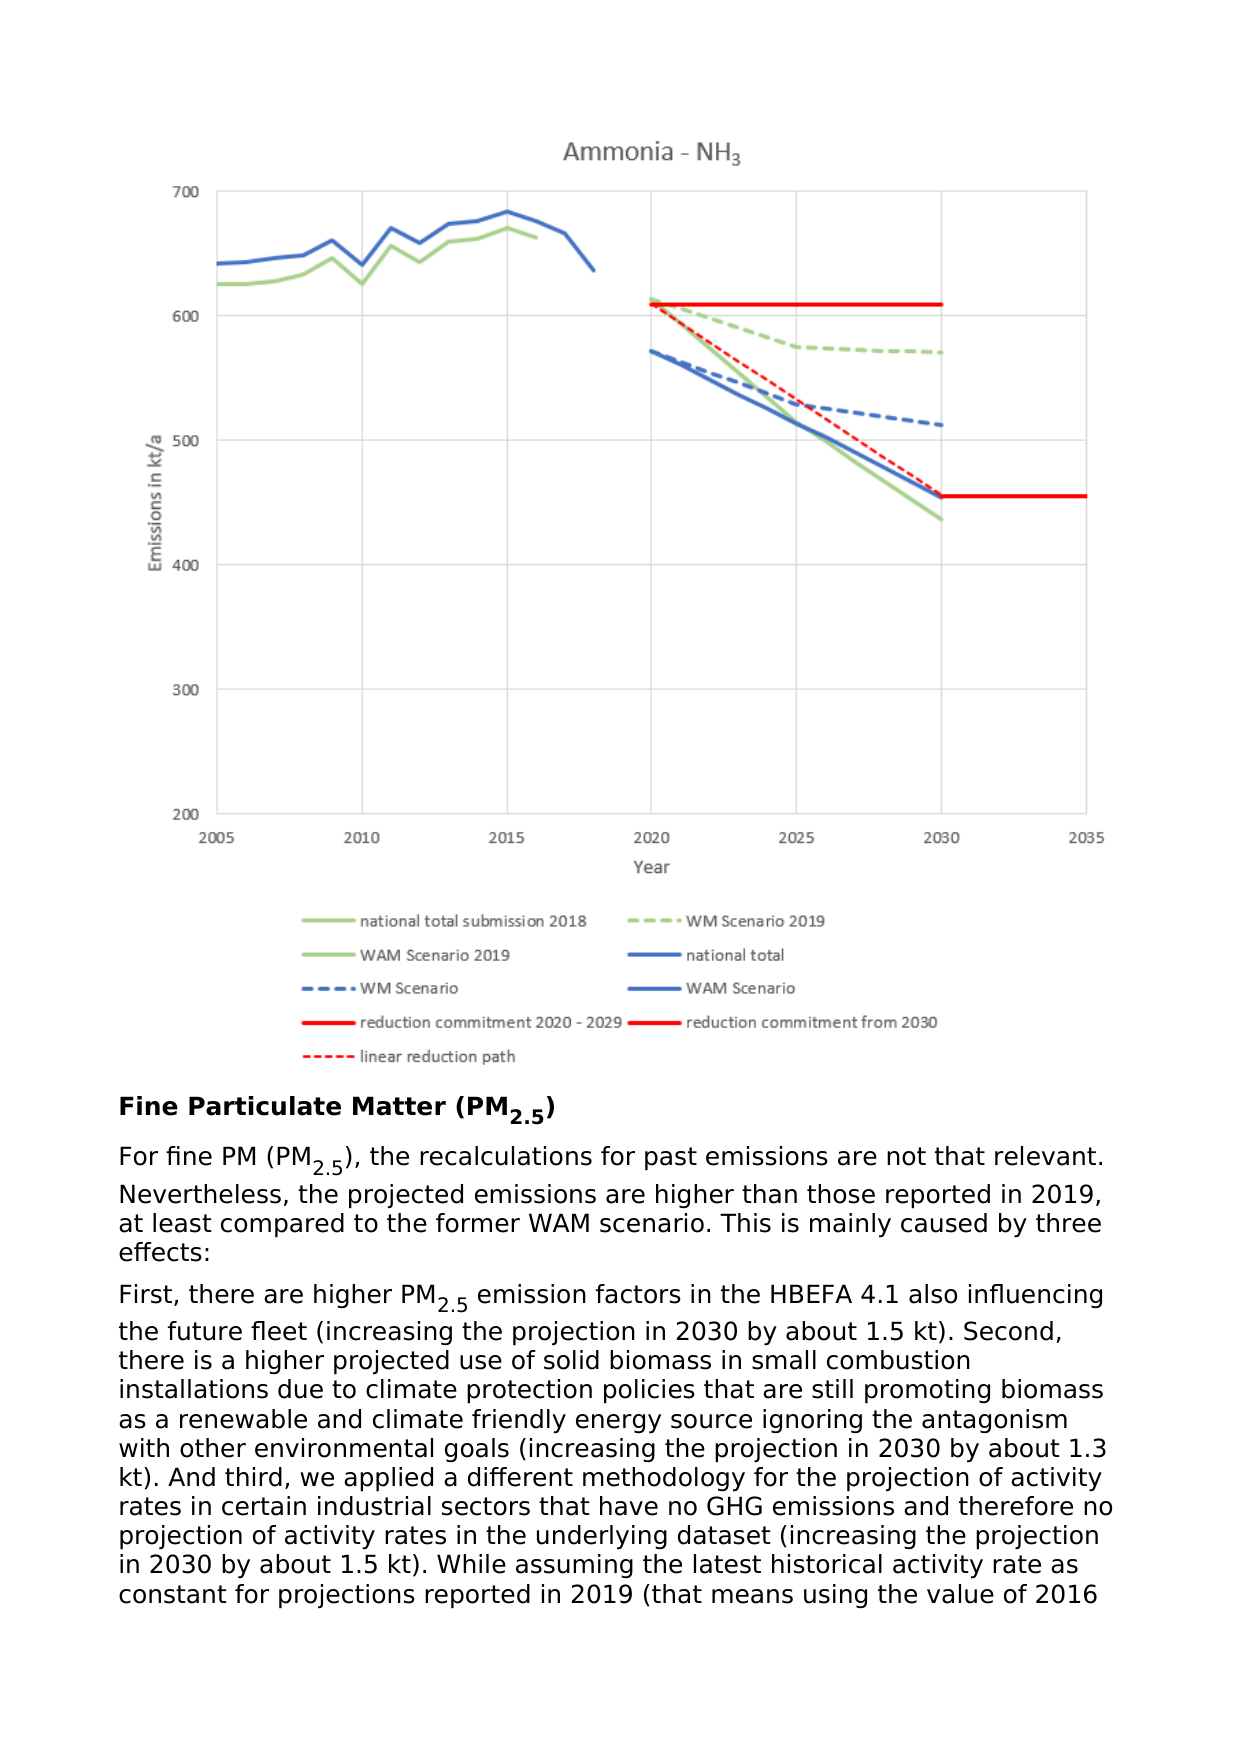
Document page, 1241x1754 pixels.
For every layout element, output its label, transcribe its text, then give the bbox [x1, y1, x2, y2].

text For fine PM (PM2.5), the recalculations for past emissions are not that relevant. Nevertheless, the projected emissions are higher than those reported in 2019, at least compared to the former WAM scenario. This is mainly caused by three effects: [118, 1142, 1122, 1267]
picture [118, 118, 1123, 1080]
text First, there are higher PM2.5 emission factors in the HBEFA 4.1 also influencing the future fleet (increasing the projection in 2030 by about 1.5 kt). Second, there is a higher projected use of solid biomass in small combustion installations due to climate protection policies that are still promoting biomass as a renewable and climate friendly energy source ignoring the antagonism with other environmental goals (increasing the projection in 2030 by about 1.3 kt). And third, we applied a different methodology for the projection of activity rates in certain industrial sectors that have no GHG emissions and therefore no projection of activity rates in the underlying dataset (increasing the projection in 2030 by about 1.5 kt). While assuming the latest historical activity rate as constant for projections reported in 2019 (that means using the value of 2016 [118, 1280, 1122, 1609]
text Fine Particulate Matter (PM2.5) [118, 1092, 1122, 1130]
